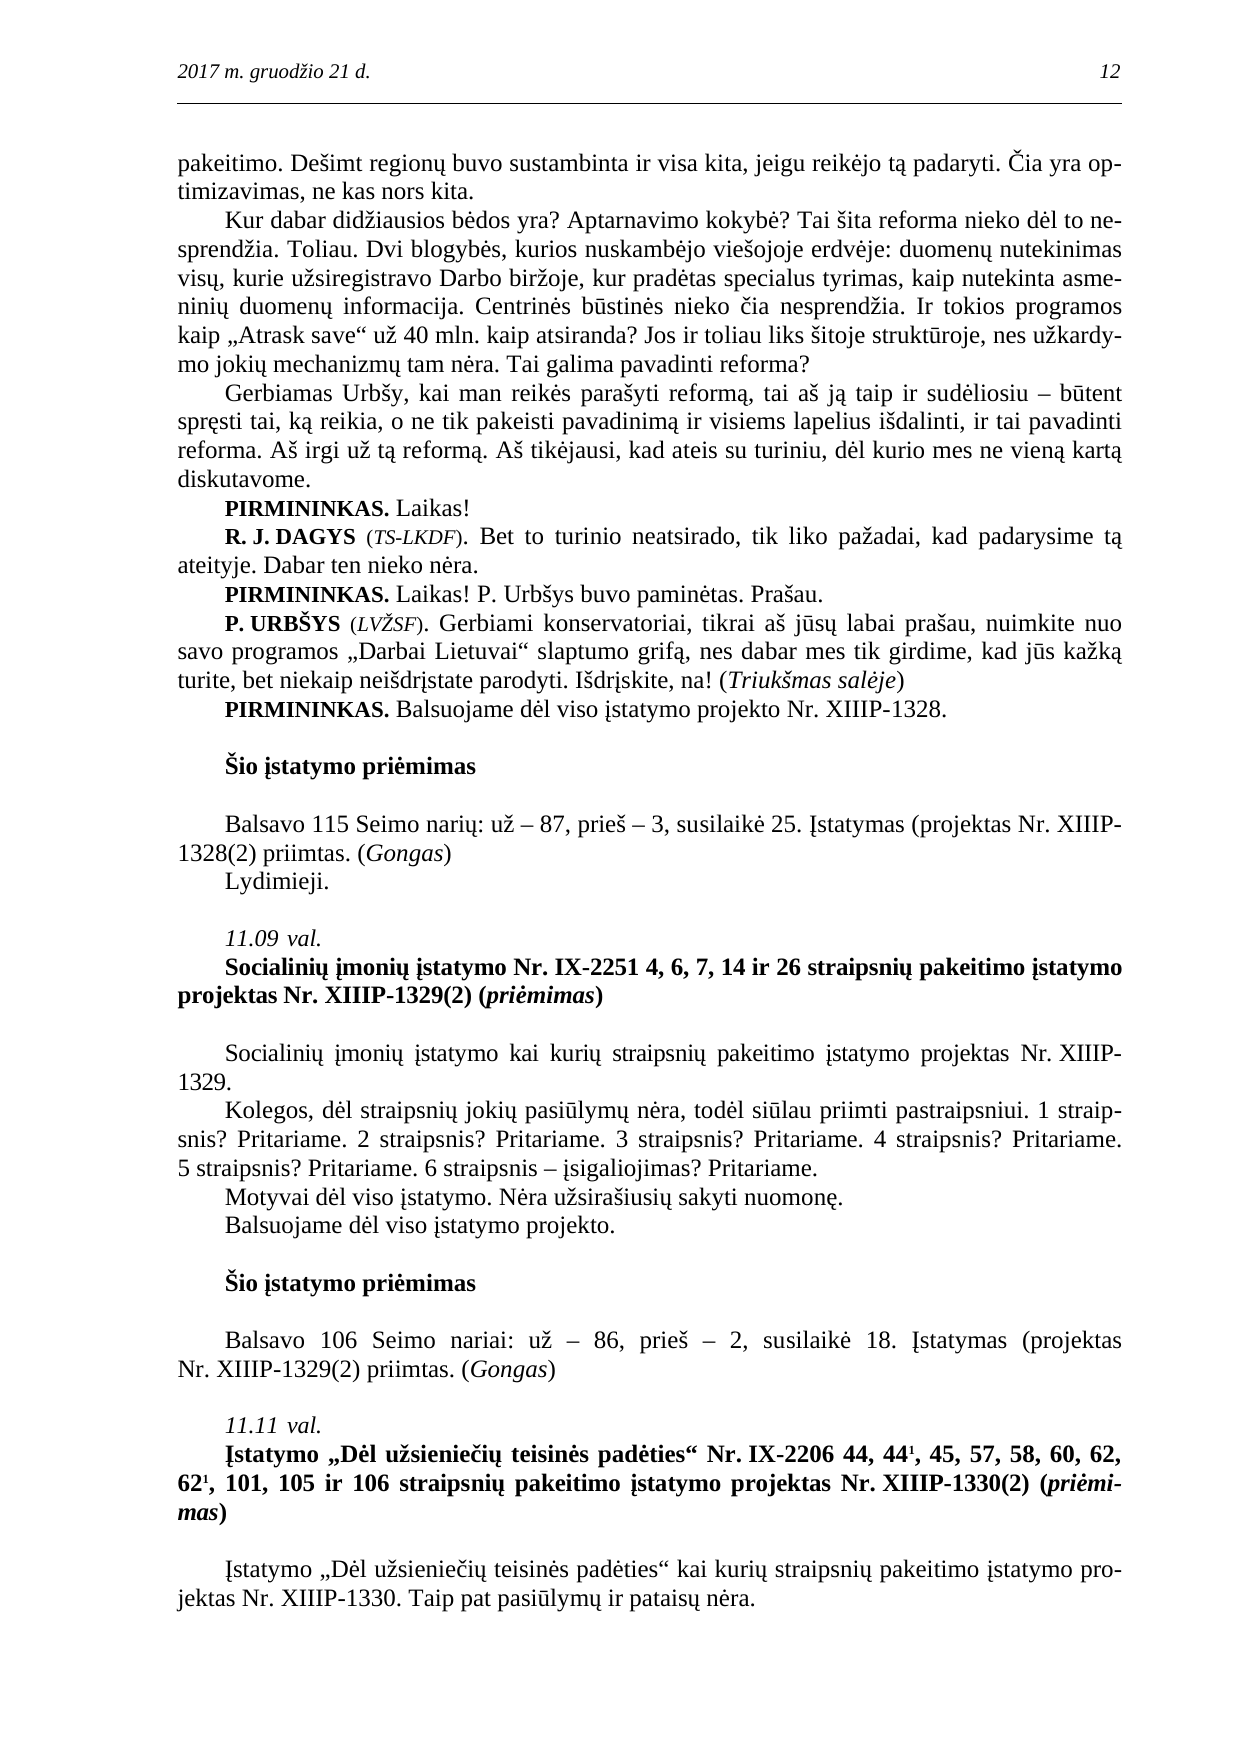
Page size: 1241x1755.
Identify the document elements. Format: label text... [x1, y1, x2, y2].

text 11.11 val. [224, 1412, 1122, 1439]
text Įsta­ty­mo „Dėl už­sie­nie­čių tei­si­nės pa­dė­ties“ Nr. IX-2206 44, 441, 45, 57, 58, 60, 62, 621, 101, 105 ir 106 straips­nių pa­kei­ti­mo įsta­ty­mo pro­jek­tas Nr. XIIIP-1330(2) (pri­ėmi­mas) [177, 1439, 1122, 1525]
text Ger­bia­mas Urb­šy, kai man rei­kės pa­ra­šy­ti re­for­mą, tai aš ją taip ir su­dė­lio­siu – bū­tent spręs­ti tai, ką rei­kia, o ne tik pa­keis­ti pa­va­di­ni­mą ir vi­siems la­pe­lius iš­da­lin­ti, ir tai pa­va­din­ti re­for­ma. Aš ir­gi už tą re­for­mą. Aš ti­kė­jau­si, kad at­eis su tu­ri­niu, dėl ku­rio mes ne vie­ną kar­tą dis­ku­ta­vo­me. [177, 378, 1122, 493]
text P. URBŠYS (LVŽSF). Ger­bia­mi kon­ser­va­to­riai, tik­rai aš jū­sų la­bai pra­šau, nuim­ki­te nuo sa­vo pro­gra­mos „Dar­bai Lie­tu­vai“ slap­tu­mo gri­fą, nes da­bar mes tik gir­di­me, kad jūs kaž­ką tu­ri­te, bet nie­kaip ne­iš­drįs­ta­te pa­ro­dy­ti. Iš­drįs­ki­te, na! (Triukš­mas sa­lė­je) [177, 608, 1122, 694]
text PIRMININKAS. Lai­kas! P. Urb­šys bu­vo pa­mi­nė­tas. Pra­šau. [177, 579, 1122, 608]
text Bal­sa­vo 106 Sei­mo na­riai: už – 86, prieš – 2, su­si­lai­kė 18. Įsta­ty­mas (pro­jek­tas Nr. XIIIP-1329(2) pri­im­tas. (Gon­gas) [177, 1325, 1122, 1383]
text Kur da­bar di­džiau­sios bė­dos yra? Ap­tar­na­vi­mo ko­ky­bė? Tai ši­ta re­for­ma nie­ko dėl to ne­spren­džia. To­liau. Dvi blo­gy­bės, ku­rios nu­skam­bė­jo vie­šo­jo­je erd­vė­je: duo­me­nų nu­te­ki­ni­mas vi­sų, ku­rie už­si­re­gist­ra­vo Dar­bo bir­žo­je, kur pra­dė­tas spe­cia­lus ty­ri­mas, kaip nu­te­kin­ta as­me­ni­nių duo­me­nų in­for­ma­ci­ja. Cen­tri­nės būs­ti­nės nie­ko čia ne­spren­džia. Ir to­kios pro­gra­mos kaip „At­rask sa­ve“ už 40 mln. kaip at­si­ran­da? Jos ir to­liau liks ši­to­je struk­tū­ro­je, nes už­kar­dy­mo jo­kių me­cha­niz­mų tam nė­ra. Tai ga­li­ma pa­va­din­ti re­for­ma? [177, 205, 1122, 378]
text PIRMININKAS. Bal­suo­ja­me dėl vi­so įsta­ty­mo pro­jek­to Nr. XIIIP-1328. [177, 694, 1122, 723]
text Mo­ty­vai dėl vi­so įsta­ty­mo. Nė­ra už­si­ra­šiu­sių sakyti nuo­mo­nę. [177, 1182, 1122, 1210]
text PIRMININKAS. Lai­kas! [177, 493, 1122, 521]
text Šio įsta­ty­mo pri­ėmi­mas [177, 1268, 1122, 1297]
text pa­kei­ti­mo. De­šimt re­gio­nų bu­vo su­stam­bin­ta ir vi­sa ki­ta, jei­gu rei­kė­jo tą pa­da­ry­ti. Čia yra op­ti­mi­za­vi­mas, ne kas nors ki­ta. [177, 148, 1122, 205]
text Įsta­ty­mo „Dėl už­sie­nie­čių tei­si­nės pa­dė­ties“ kai ku­rių straips­nių pa­kei­ti­mo įsta­ty­mo pro­jek­tas Nr. XIIIP-1330. Taip pat pa­siū­ly­mų ir pa­tai­sų nė­ra. [177, 1554, 1122, 1612]
text 11.09 val. [224, 924, 1122, 952]
text R. J. DAGYS (TS-LKDF). Bet to tu­ri­nio ne­at­si­ra­do, tik li­ko pa­ža­dai, kad pa­da­ry­si­me tą atei­ty­je. Da­bar ten nie­ko nė­ra. [177, 521, 1122, 579]
text Bal­sa­vo 115 Sei­mo na­rių: už – 87, prieš – 3, su­si­lai­kė 25. Įsta­ty­mas (pro­jek­tas Nr. XIIIP-1328(2) pri­im­tas. (Gon­gas) [177, 809, 1122, 866]
text Bal­suo­ja­me dėl vi­so įsta­ty­mo pro­jek­to. [177, 1210, 1122, 1239]
text Šio įsta­ty­mo pri­ėmi­mas [177, 751, 1122, 780]
text Ko­le­gos, dėl straips­nių jo­kių pa­siū­ly­mų nė­ra, to­dėl siū­lau pri­im­ti pa­straips­niui. 1 straip­snis? Pri­ta­ria­me. 2 straips­nis? Pri­ta­ria­me. 3 straips­nis? Pri­ta­ria­me. 4 straips­nis? Pri­ta­ria­me. 5 straips­nis? Pri­ta­ria­me. 6 straips­nis – įsi­ga­lio­ji­mas? Pri­ta­ria­me. [177, 1095, 1122, 1182]
text Ly­di­mie­ji. [177, 866, 1122, 895]
text So­cia­li­nių įmo­nių įsta­ty­mo kai ku­rių straips­nių pa­kei­ti­mo įsta­ty­mo pro­jek­tas Nr. XIIIP-1329. [177, 1038, 1122, 1095]
text So­cia­li­nių įmo­nių įsta­ty­mo Nr. IX-2251 4, 6, 7, 14 ir 26 straips­nių pa­kei­ti­mo įsta­ty­mo pro­jek­tas Nr. XIIIP-1329(2) (pri­ėmi­mas) [177, 952, 1122, 1009]
